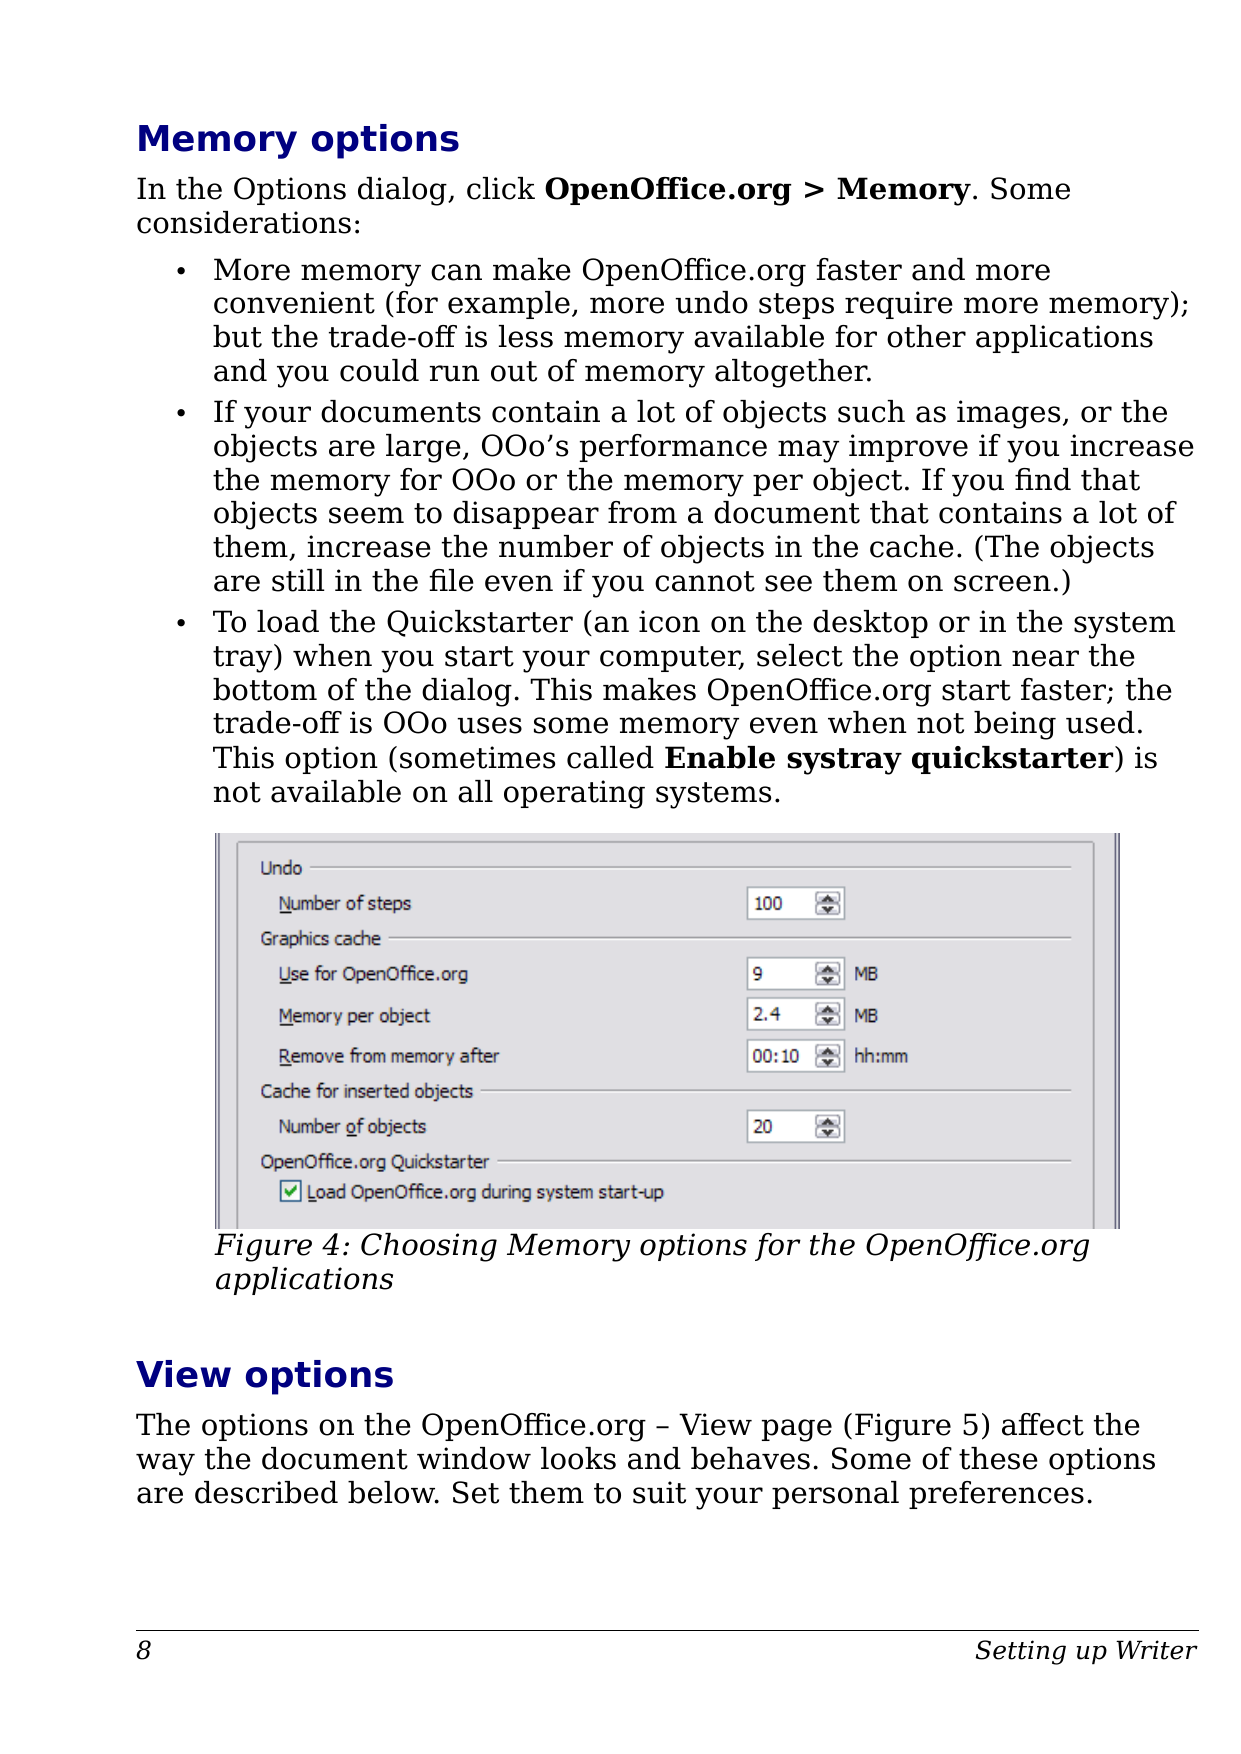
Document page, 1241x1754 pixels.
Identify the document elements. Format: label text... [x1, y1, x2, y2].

list More memory can make OpenOffice.org faster and more convenient (for example, more undo steps require more memory); but the trade-off is less memory available for other applications and you could run out of memory altogether. [174, 253, 1199, 389]
subtitle Memory options [136, 118, 1199, 159]
list To load the Quickstarter (an icon on the desktop or in the system tray) when you start your computer, select the option near the bottom of the dialog. This makes OpenOffice.org start faster; the trade-off is OOo uses some memory even when not being used. This option (sometimes called Enable systray quickstarter) is not available on all operating systems. [174, 605, 1199, 809]
list If your documents contain a lot of objects such as images, or the objects are large, OOo’s performance may improve if you increase the memory for OOo or the memory per object. If you find that objects seem to disappear from a document that contains a lot of them, increase the number of objects in the cache. (The objects are still in the file even if you cannot see them on screen.) [174, 395, 1199, 599]
text Figure 4: Choosing Memory options for the OpenOffice.org applications [215, 1229, 1120, 1297]
subtitle View options [136, 1354, 1199, 1396]
text In the Options dialog, click OpenOffice.org > Memory. Some considerations: [136, 172, 1199, 240]
list The options on the OpenOffice.org – View page (Figure 5) affect the way the document window looks and behaves. Some of these options are described below. Set them to suit your personal preferences. [136, 1408, 1199, 1510]
picture [215, 833, 1120, 1229]
